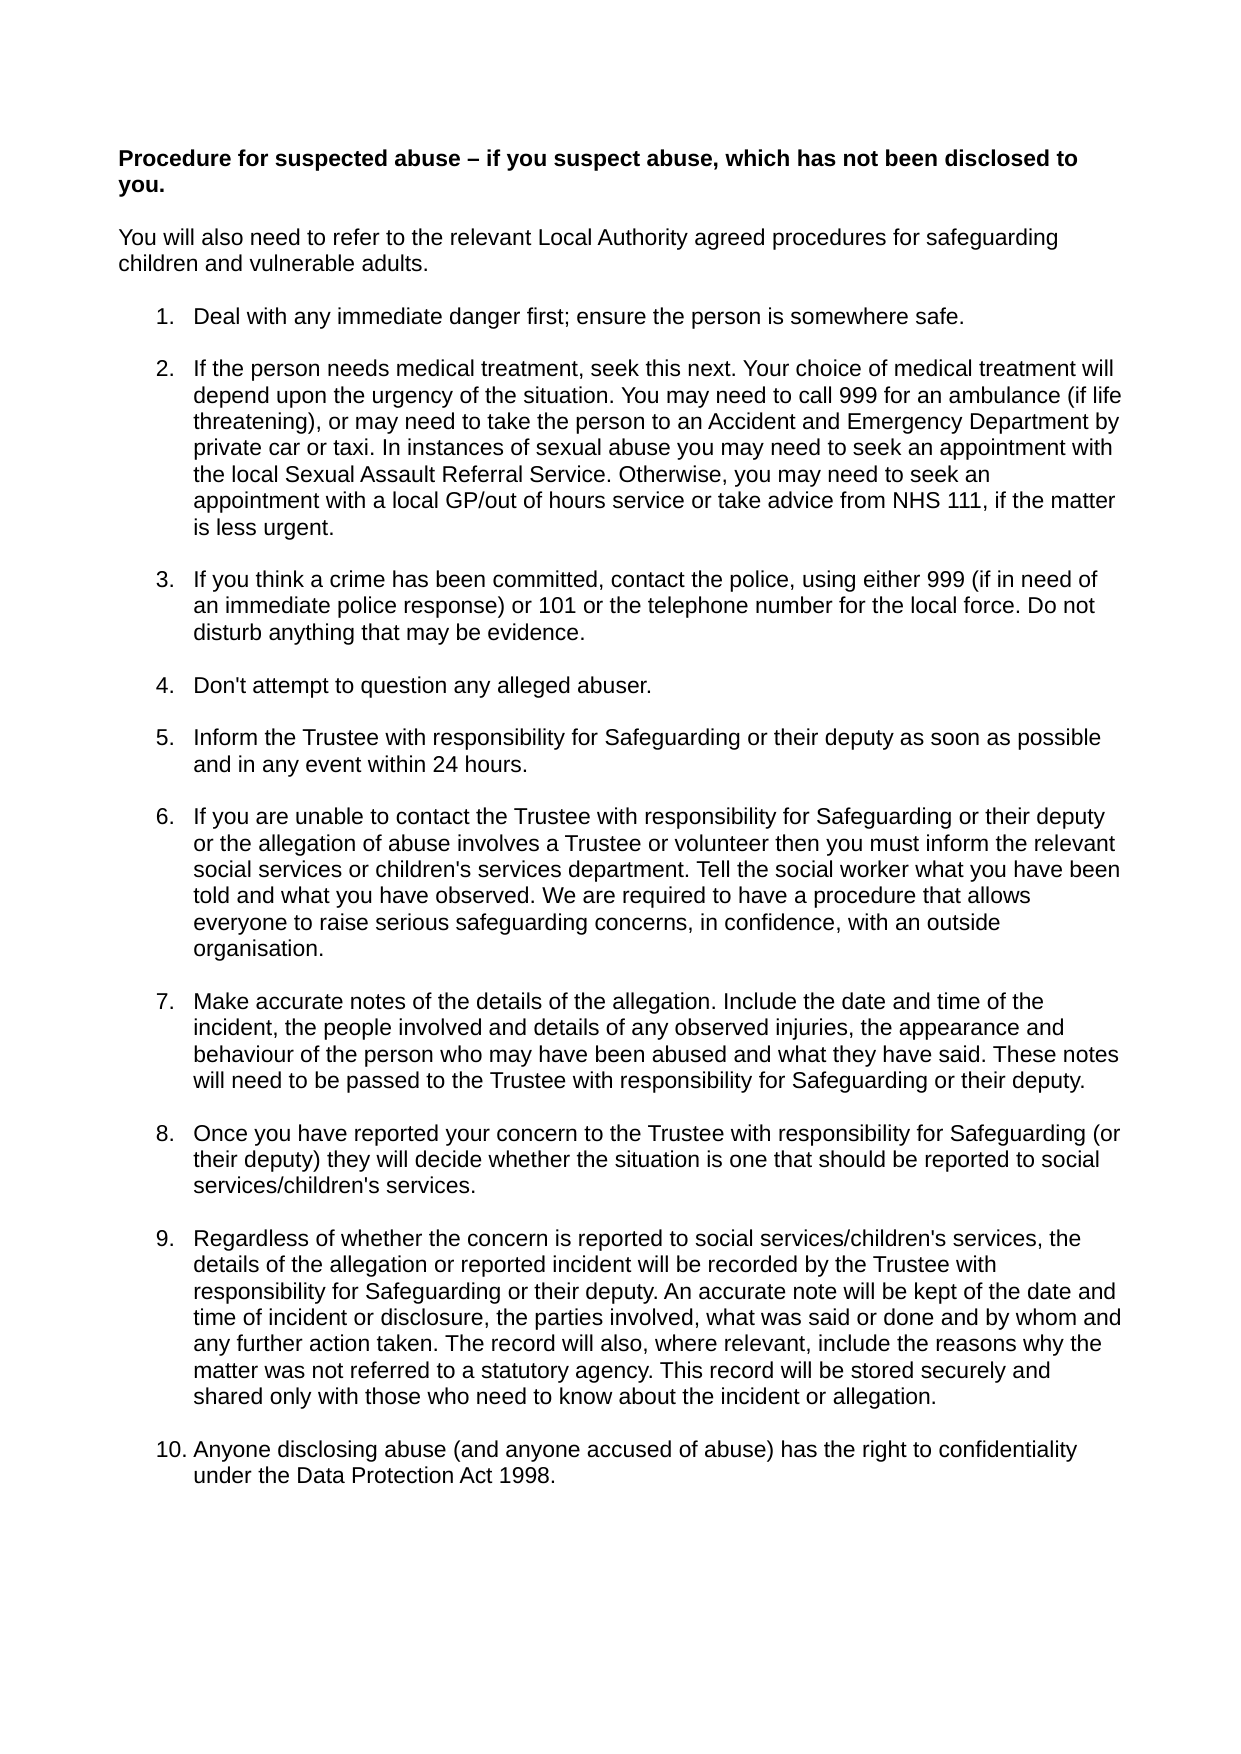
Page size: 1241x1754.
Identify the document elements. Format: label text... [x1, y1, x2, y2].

list Regardless of whether the concern is reported to social services/children's services, the details of the allegation or reported incident will be recorded by the Trustee with responsibility for Safeguarding or their deputy. An accurate note will be kept of the date and time of incident or disclosure, the parties involved, what was said or done and by whom and any further action taken. The record will also, where relevant, include the reasons why the matter was not referred to a statutory agency. This record will be stored securely and shared only with those who need to know about the incident or allegation. [156, 1225, 1122, 1409]
text Procedure for suspected abuse – if you suspect abuse, which has not been disclosed to you. [118, 144, 1122, 197]
list Once you have reported your concern to the Trustee with responsibility for Safeguarding (or their deputy) they will decide whether the situation is one that should be reported to social services/children's services. [156, 1119, 1122, 1199]
list Don't attempt to question any alleged abuser. [156, 672, 1122, 698]
list Deal with any immediate danger first; ensure the person is somewhere safe. [156, 303, 1122, 329]
list Anyone disclosing abuse (and anyone accused of abuse) has the right to confidentiality under the Data Protection Act 1998. [156, 1436, 1122, 1488]
text You will also need to refer to the relevant Local Authority agreed procedures for safeguarding children and vulnerable adults. [118, 223, 1122, 276]
list If the person needs medical treatment, seek this next. Your choice of medical treatment will depend upon the urgency of the situation. You may need to call 999 for an ambulance (if life threatening), or may need to take the person to an Accident and Emergency Department by private car or taxi. In instances of sexual abuse you may need to seek an appointment with the local Sexual Assault Referral Service. Otherwise, you may need to seek an appointment with a local GP/out of hours service or take advice from NHS 111, if the matter is less urgent. [156, 355, 1122, 540]
list If you think a crime has been committed, contact the police, using either 999 (if in need of an immediate police response) or 101 or the telephone number for the local force. Do not disturb anything that may be evidence. [156, 566, 1122, 645]
list If you are unable to contact the Trustee with responsibility for Safeguarding or their deputy or the allegation of abuse involves a Trustee or volunteer then you must inform the relevant social services or children's services department. Tell the social worker what you have been told and what you have observed. We are required to have a procedure that allows everyone to raise serious safeguarding concerns, in confidence, with an outside organisation. [156, 803, 1122, 961]
list Make accurate notes of the details of the allegation. Include the date and time of the incident, the people involved and details of any observed injuries, the appearance and behaviour of the person who may have been abused and what they have said. These notes will need to be passed to the Trustee with responsibility for Safeguarding or their deputy. [156, 988, 1122, 1093]
list Inform the Trustee with responsibility for Safeguarding or their deputy as soon as possible and in any event within 24 hours. [156, 724, 1122, 777]
